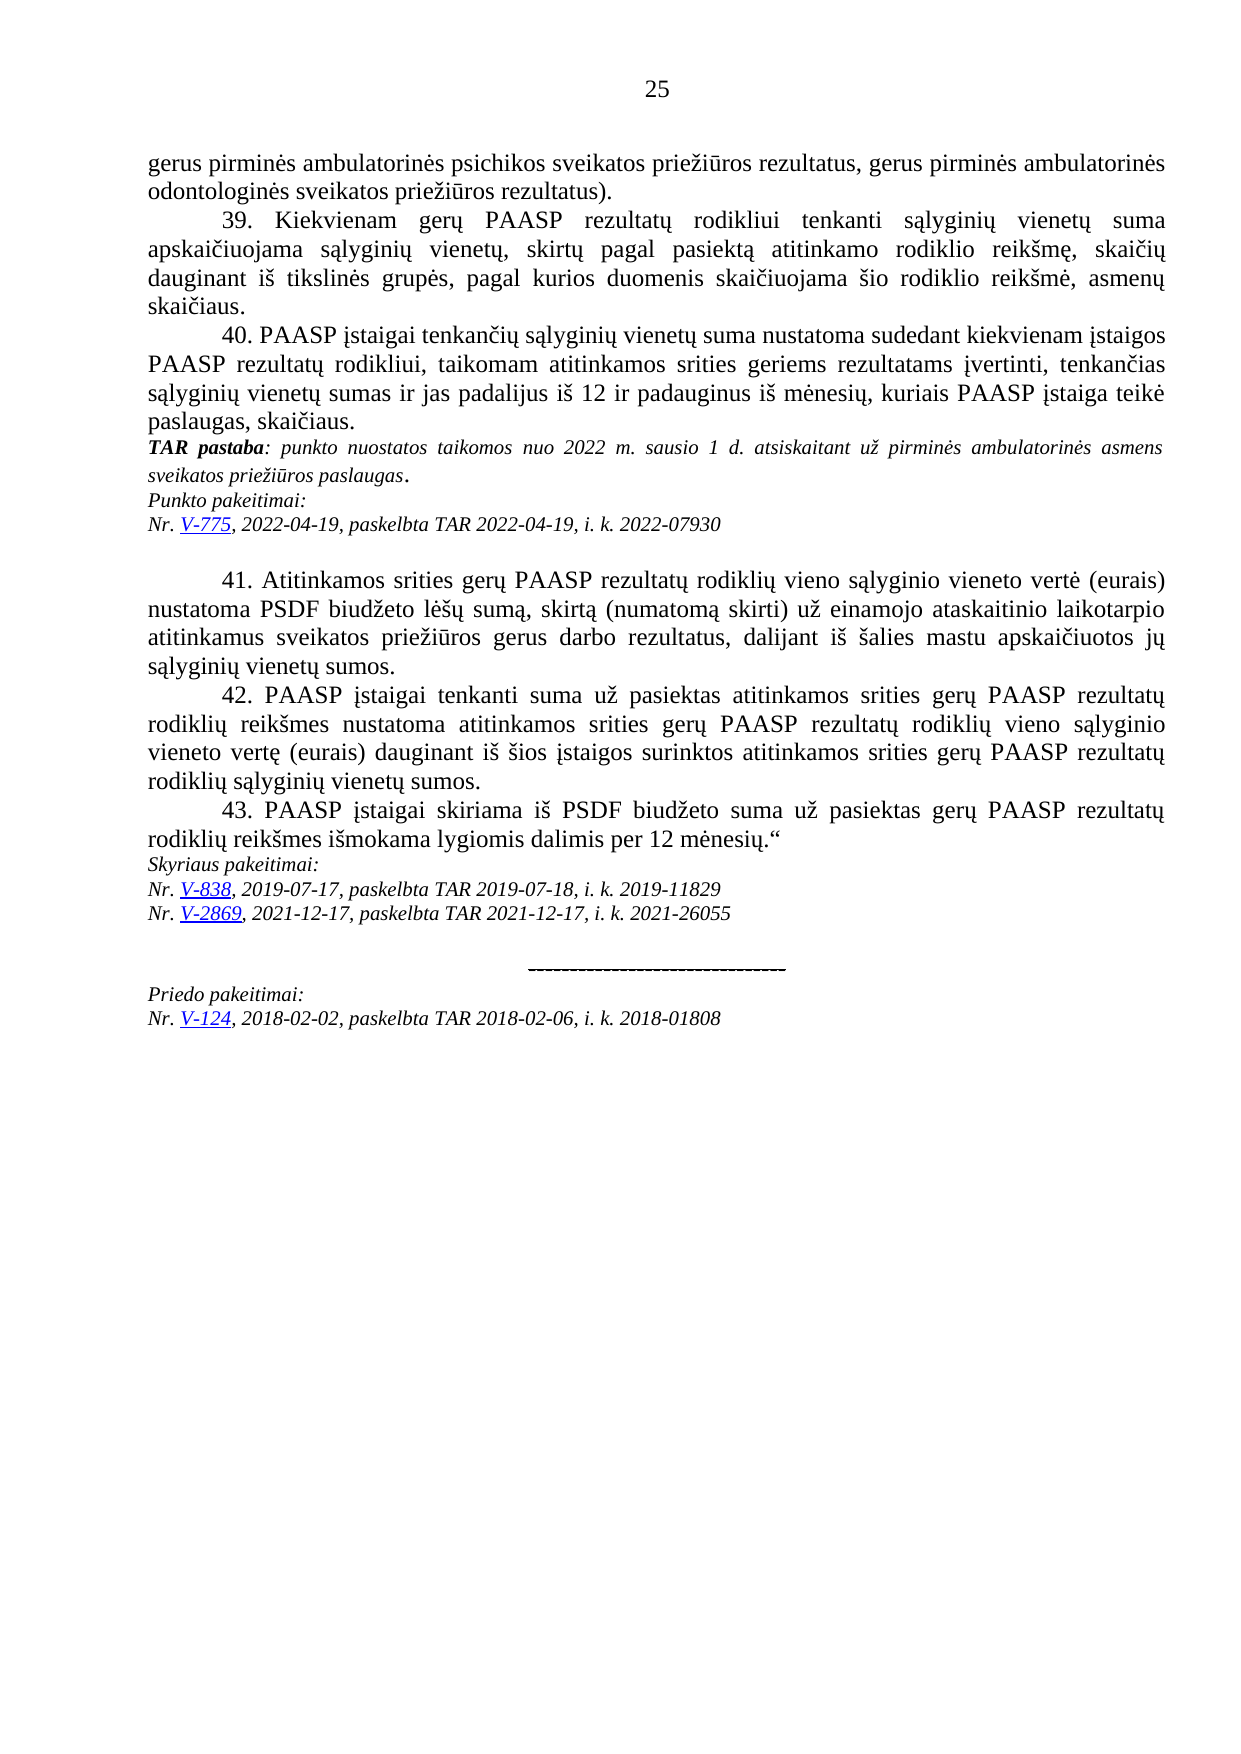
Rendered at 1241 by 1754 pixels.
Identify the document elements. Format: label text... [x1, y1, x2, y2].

text Nr. V-2869, 2021-12-17, paskelbta TAR 2021-12-17, i. k. 2021-26055 [148, 901, 1166, 924]
text 41. Atitinkamos srities gerų PAASP rezultatų rodiklių vieno sąlyginio vieneto vertė (eurais) nustatoma PSDF biudžeto lėšų sumą, skirtą (numatomą skirti) už einamojo ataskaitinio laikotarpio atitinkamus sveikatos priežiūros gerus darbo rezultatus, dalijant iš šalies mastu apskaičiuotos jų sąlyginių vienetų sumos. [148, 565, 1166, 680]
text 39. Kiekvienam gerų PAASP rezultatų rodikliui tenkanti sąlyginių vienetų suma apskaičiuojama sąlyginių vienetų, skirtų pagal pasiektą atitinkamo rodiklio reikšmę, skaičių dauginant iš tikslinės grupės, pagal kurios duomenis skaičiuojama šio rodiklio reikšmė, asmenų skaičiaus. [148, 205, 1166, 320]
text 42. PAASP įstaigai tenkanti suma už pasiektas atitinkamos srities gerų PAASP rezultatų rodiklių reikšmes nustatoma atitinkamos srities gerų PAASP rezultatų rodiklių vieno sąlyginio vieneto vertę (eurais) dauginant iš šios įstaigos surinktos atitinkamos srities gerų PAASP rezultatų rodiklių sąlyginių vienetų sumos. [148, 680, 1166, 795]
text Nr. V-838, 2019-07-17, paskelbta TAR 2019-07-18, i. k. 2019-11829 [148, 876, 1166, 901]
text TAR pastaba: punkto nuostatos taikomos nuo 2022 m. sausio 1 d. atsiskaitant už pirminės ambulatorinės asmens sveikatos priežiūros paslaugas. [148, 435, 1166, 488]
text Skyriaus pakeitimai: [148, 852, 1166, 876]
text 40. PAASP įstaigai tenkančių sąlyginių vienetų suma nustatoma sudedant kiekvienam įstaigos PAASP rezultatų rodikliui, taikomam atitinkamos srities geriems rezultatams įvertinti, tenkančias sąlyginių vienetų sumas ir jas padalijus iš 12 ir padauginus iš mėnesių, kuriais PAASP įstaiga teikė paslaugas, skaičiaus. [148, 320, 1166, 435]
text gerus pirminės ambulatorinės psichikos sveikatos priežiūros rezultatus, gerus pirminės ambulatorinės odontologinės sveikatos priežiūros rezultatus). [148, 148, 1166, 205]
text Priedo pakeitimai: [148, 982, 1166, 1006]
text ------------------------------- [148, 953, 1166, 982]
text Punkto pakeitimai: [148, 488, 1166, 512]
text 43. PAASP įstaigai skiriama iš PSDF biudžeto suma už pasiektas gerų PAASP rezultatų rodiklių reikšmes išmokama lygiomis dalimis per 12 mėnesių.“ [148, 795, 1166, 852]
text Nr. V-775, 2022-04-19, paskelbta TAR 2022-04-19, i. k. 2022-07930 [148, 512, 1166, 536]
text Nr. V-124, 2018-02-02, paskelbta TAR 2018-02-06, i. k. 2018-01808 [148, 1006, 1166, 1030]
